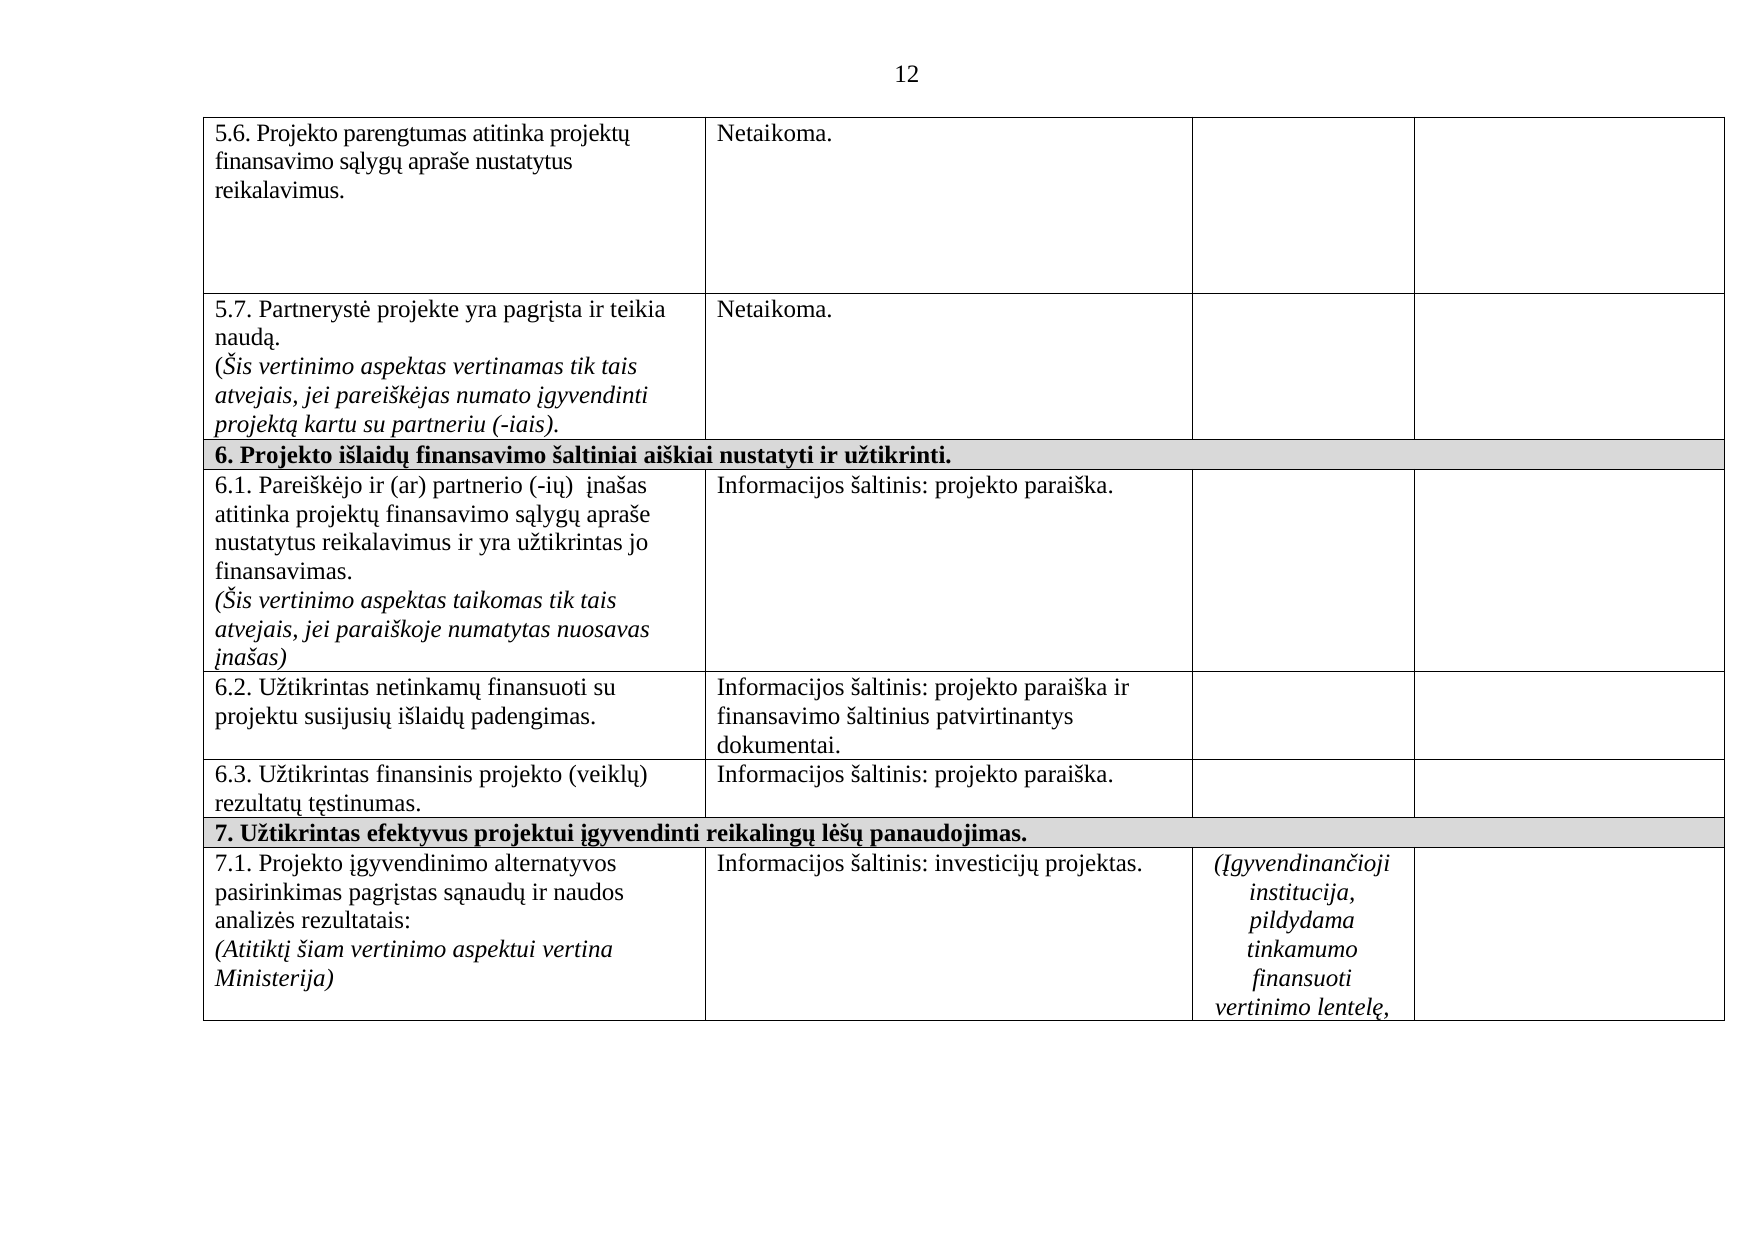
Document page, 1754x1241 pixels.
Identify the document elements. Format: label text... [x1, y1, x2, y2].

table_cell (Įgyvendinančioji institucija, pildydama tinkamumo finansuoti vertinimo lentelę, [1193, 848, 1414, 1020]
table_cell [1193, 470, 1414, 671]
table_cell [1193, 672, 1414, 758]
table_cell [1193, 118, 1414, 293]
table_cell [1193, 760, 1414, 817]
table_cell [1415, 672, 1724, 758]
table_cell 7.1. Projekto įgyvendinimo alternatyvos pasirinkimas pagrįstas sąnaudų ir naudos analizės rezultatais: (Atitiktį šiam vertinimo aspektui vertina Ministerija) [204, 848, 705, 1020]
table_cell 6.2. Užtikrintas netinkamų finansuoti su projektu susijusių išlaidų padengimas. [204, 672, 705, 758]
table_cell 6. Projekto išlaidų finansavimo šaltiniai aiškiai nustatyti ir užtikrinti. [204, 440, 1724, 469]
table_cell 5.6. Projekto parengtumas atitinka projektų finansavimo sąlygų apraše nustatytus reikalavimus. [204, 118, 705, 293]
table_cell 6.3. Užtikrintas finansinis projekto (veiklų) rezultatų tęstinumas. [204, 760, 705, 817]
table_cell [1415, 470, 1724, 671]
table_cell Netaikoma. [706, 118, 1192, 293]
table_cell [1415, 118, 1724, 293]
table_cell [1415, 848, 1724, 1020]
table_cell Informacijos šaltinis: projekto paraiška. [706, 470, 1192, 671]
table_cell Netaikoma. [706, 294, 1192, 439]
table_cell Informacijos šaltinis: projekto paraiška. [706, 760, 1192, 817]
table_cell [1193, 294, 1414, 439]
table_cell 7. Užtikrintas efektyvus projektui įgyvendinti reikalingų lėšų panaudojimas. [204, 818, 1724, 847]
table_cell 5.7. Partnerystė projekte yra pagrįsta ir teikia naudą. (Šis vertinimo aspektas vertinamas tik tais atvejais, jei pareiškėjas numato įgyvendinti projektą kartu su partneriu (-iais). [204, 294, 705, 439]
table_cell Informacijos šaltinis: projekto paraiška ir finansavimo šaltinius patvirtinantys dokumentai. [706, 672, 1192, 758]
table_cell [1415, 760, 1724, 817]
table_cell 6.1. Pareiškėjo ir (ar) partnerio (-ių) įnašas atitinka projektų finansavimo sąlygų apraše nustatytus reikalavimus ir yra užtikrintas jo finansavimas. (Šis vertinimo aspektas taikomas tik tais atvejais, jei paraiškoje numatytas nuosavas įnašas) [204, 470, 705, 671]
table_cell [1415, 294, 1724, 439]
table_cell Informacijos šaltinis: investicijų projektas. [706, 848, 1192, 1020]
